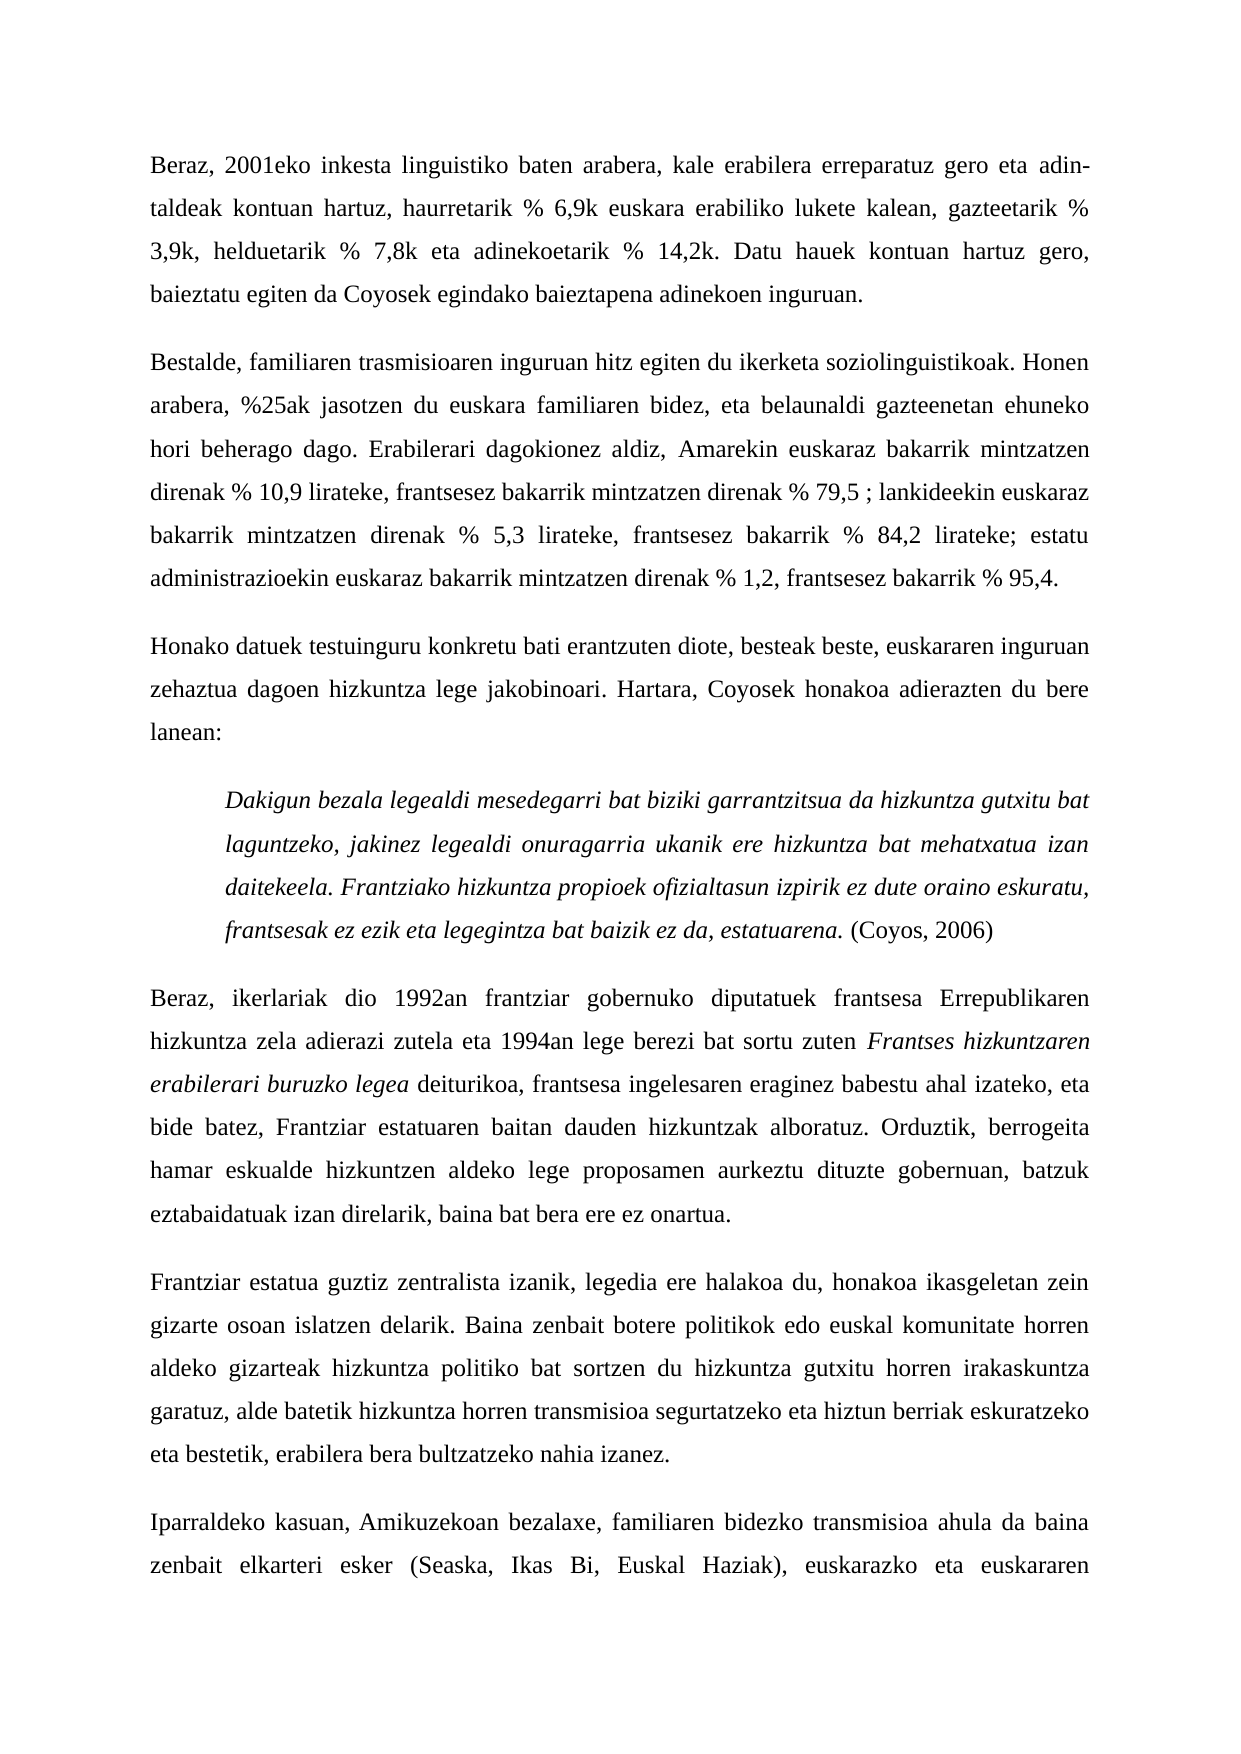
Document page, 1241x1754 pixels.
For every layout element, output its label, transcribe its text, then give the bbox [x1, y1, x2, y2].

text Iparraldeko kasuan, Amikuzekoan bezalaxe, familiaren bidezko transmisioa ahula da baina zenbait elkarteri esker (Seaska, Ikas Bi, Euskal Haziak), euskarazko eta euskararen [150, 1507, 1090, 1579]
text Bestalde, familiaren trasmisioaren inguruan hitz egiten du ikerketa soziolinguistikoak. Honen arabera, %25ak jasotzen du euskara familiaren bidez, eta belaunaldi gazteenetan ehuneko hori beherago dago. Erabilerari dagokionez aldiz, Amarekin euskaraz bakarrik mintzatzen direnak % 10,9 lirateke, frantsesez bakarrik mintzatzen direnak % 79,5 ; lankideekin euskaraz bakarrik mintzatzen direnak % 5,3 lirateke, frantsesez bakarrik % 84,2 lirateke; estatu administrazioekin euskaraz bakarrik mintzatzen direnak % 1,2, frantsesez bakarrik % 95,4. [150, 347, 1090, 592]
text Honako datuek testuinguru konkretu bati erantzuten diote, besteak beste, euskararen inguruan zehaztua dagoen hizkuntza lege jakobinoari. Hartara, Coyosek honakoa adierazten du bere lanean: [150, 631, 1090, 746]
text Dakigun bezala legealdi mesedegarri bat biziki garrantzitsua da hizkuntza gutxitu bat laguntzeko, jakinez legealdi onuragarria ukanik ere hizkuntza bat mehatxatua izan daitekeela. Frantziako hizkuntza propioek ofizialtasun izpirik ez dute oraino eskuratu, frantsesak ez ezik eta legegintza bat baizik ez da, estatuarena. (Coyos, 2006) [225, 786, 1090, 944]
text Beraz, ikerlariak dio 1992an frantziar gobernuko diputatuek frantsesa Errepublikaren hizkuntza zela adierazi zutela eta 1994an lege berezi bat sortu zuten Frantses hizkuntzaren erabilerari buruzko legea deiturikoa, frantsesa ingelesaren eraginez babestu ahal izateko, eta bide batez, Frantziar estatuaren baitan dauden hizkuntzak alboratuz. Orduztik, berrogeita hamar eskualde hizkuntzen aldeko lege proposamen aurkeztu dituzte gobernuan, batzuk eztabaidatuak izan direlarik, baina bat bera ere ez onartua. [150, 983, 1090, 1227]
text Beraz, 2001eko inkesta linguistiko baten arabera, kale erabilera erreparatuz gero eta adin-taldeak kontuan hartuz, haurretarik % 6,9k euskara erabiliko lukete kalean, gazteetarik % 3,9k, helduetarik % 7,8k eta adinekoetarik % 14,2k. Datu hauek kontuan hartuz gero, baieztatu egiten da Coyosek egindako baieztapena adinekoen inguruan. [150, 150, 1090, 308]
text Frantziar estatua guztiz zentralista izanik, legedia ere halakoa du, honakoa ikasgeletan zein gizarte osoan islatzen delarik. Baina zenbait botere politikok edo euskal komunitate horren aldeko gizarteak hizkuntza politiko bat sortzen du hizkuntza gutxitu horren irakaskuntza garatuz, alde batetik hizkuntza horren transmisioa segurtatzeko eta hiztun berriak eskuratzeko eta bestetik, erabilera bera bultzatzeko nahia izanez. [150, 1267, 1090, 1468]
